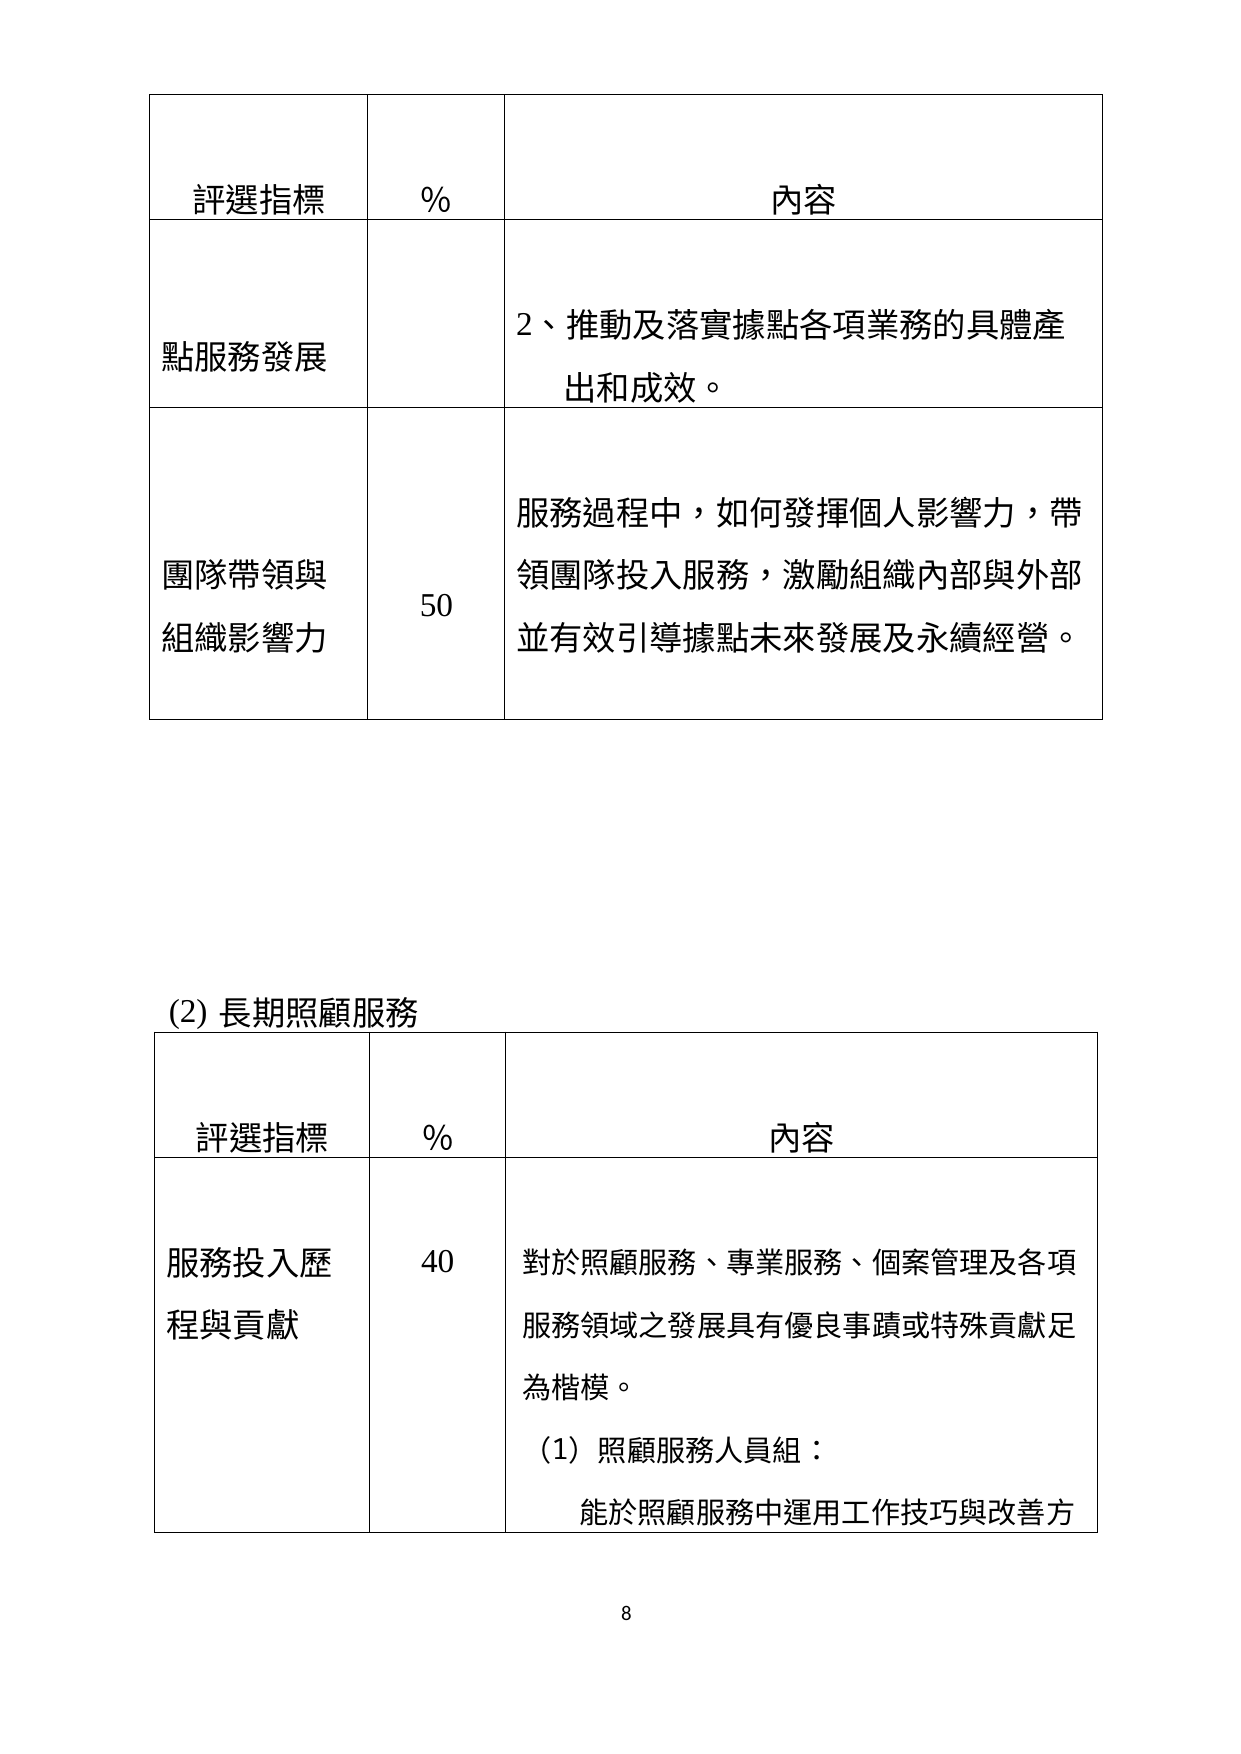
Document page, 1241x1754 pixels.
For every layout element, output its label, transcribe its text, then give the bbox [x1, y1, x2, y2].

table_header ％ [368, 95, 504, 219]
table_cell [368, 220, 504, 407]
table_header 評選指標 [150, 95, 367, 219]
table_cell 40 [370, 1158, 505, 1532]
table_cell 團隊帶領與組織影響力 [150, 408, 367, 719]
table_cell 50 [368, 408, 504, 719]
table_header 內容 [505, 95, 1102, 219]
table_cell 對於照顧服務、專業服務、個案管理及各項服務領域之發展具有優良事蹟或特殊貢獻足為楷模。 （1）照顧服務人員組： 能於照顧服務中運用工作技巧與改善方 [506, 1158, 1097, 1532]
table_header 內容 [506, 1033, 1097, 1157]
table_header 評選指標 [155, 1033, 369, 1157]
table_cell 2、推動及落實據點各項業務的具體產出和成效。 [505, 220, 1102, 407]
table_cell 服務投入歷程與貢獻 [155, 1158, 369, 1532]
table_cell 點服務發展 [150, 220, 367, 407]
table_header ％ [370, 1033, 505, 1157]
table_cell 服務過程中，如何發揮個人影響力，帶領團隊投入服務，激勵組織內部與外部並有效引導據點未來發展及永續經營。 [505, 408, 1102, 719]
list 長期照顧服務 [130, 969, 1122, 1032]
